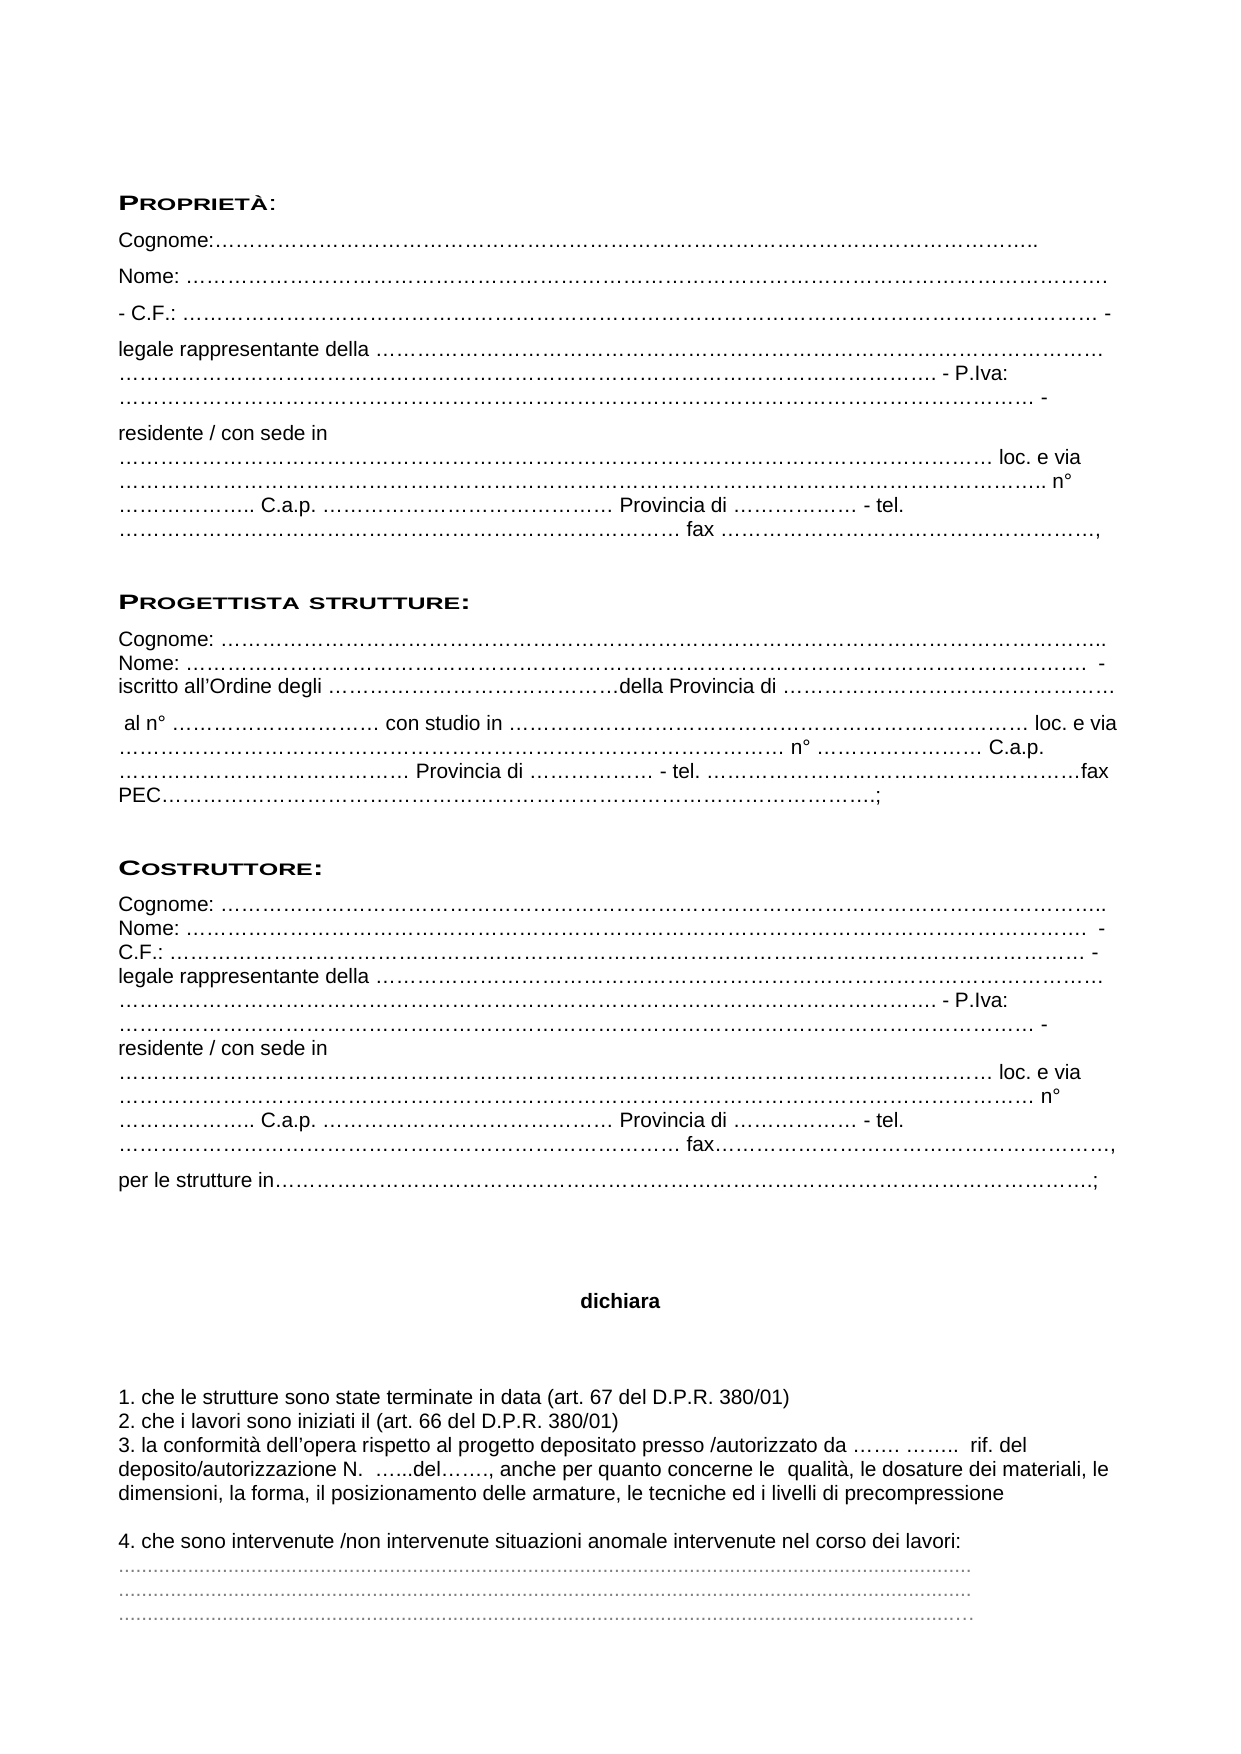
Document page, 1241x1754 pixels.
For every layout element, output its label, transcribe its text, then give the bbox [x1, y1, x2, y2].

text 3. la conformità dell’opera rispetto al progetto depositato presso /autorizzato da ……. …….. rif. del deposito/autorizzazione N. …...del……., anche per quanto concerne le qualità, le dosature dei materiali, le dimensioni, la forma, il posizionamento delle armature, le tecniche ed i livelli di precompressione [118, 1433, 1122, 1504]
text 1. che le strutture sono state terminate in data (art. 67 del D.P.R. 380/01) [118, 1385, 1122, 1409]
text 2. che i lavori sono iniziati il (art. 66 del D.P.R. 380/01) [118, 1409, 1122, 1433]
text Cognome: ……………………………………………………………………………………………………………….. Nome: …………………………………………………………………………………………………………………. - C.F.: …………………………………………………………………………………………………………………… - legale rappresentante della …………………………………………………………………………………………… ………………………………………………………………………………………………………. - P.Iva: …………………………………………………………………………………………………………………… - residente / con sede in ……………………………………………………………………………………………………………… loc. e via …………………………………………………………………………………………………………………… n° ……………….. C.a.p. …………………………………… Provincia di ……………… - tel. ……………………………………………………………………… fax…………………………………………………, [118, 892, 1122, 1156]
text .................................................................................................................................................... [118, 1576, 1122, 1600]
subtitle legale rappresentante della …………………………………………………………………………………………… ………………………………………………………………………………………………………. - P.Iva: …………………………………………………………………………………………………………………… - [118, 337, 1122, 409]
text .................................................................................................................................................… [118, 1600, 1122, 1624]
subtitle residente / con sede in ……………………………………………………………………………………………………………… loc. e via …………………………………………………………………………………………………………………….. n° ……………….. C.a.p. …………………………………… Provincia di ……………… - tel. ……………………………………………………………………… fax ………………………………………………, [118, 421, 1122, 541]
subtitle Proprietà: [118, 191, 1122, 215]
subtitle Nome: ……………………………………………………………………………………………………………………. [118, 264, 1122, 288]
subtitle Progettista strutture: [118, 590, 1122, 614]
subtitle - C.F.: …………………………………………………………………………………………………………………… - [118, 300, 1122, 324]
subtitle Costruttore: [118, 856, 1122, 879]
text al n° ………………………… con studio in ………………………………………………………………… loc. e via …………………………………………………………………………………… n° …………………… C.a.p. …………………………………… Provincia di ……………… - tel. ………………………………………………fax PEC………………………………………………………………………………………….; [118, 711, 1122, 807]
text Cognome: ……………………………………………………………………………………………………………….. Nome: …………………………………………………………………………………………………………………. - iscritto all’Ordine degli ……………………………………della Provincia di ………………………………………… [118, 626, 1122, 698]
text dichiara [118, 1289, 1122, 1313]
text .................................................................................................................................................... [118, 1552, 1122, 1576]
subtitle Cognome:……………………………………………………………………………………………………….. [118, 227, 1122, 251]
text per le strutture in……………………………………………………………………………………………………….; [118, 1168, 1122, 1192]
text 4. che sono intervenute /non intervenute situazioni anomale intervenute nel corso dei lavori: [118, 1528, 1122, 1552]
